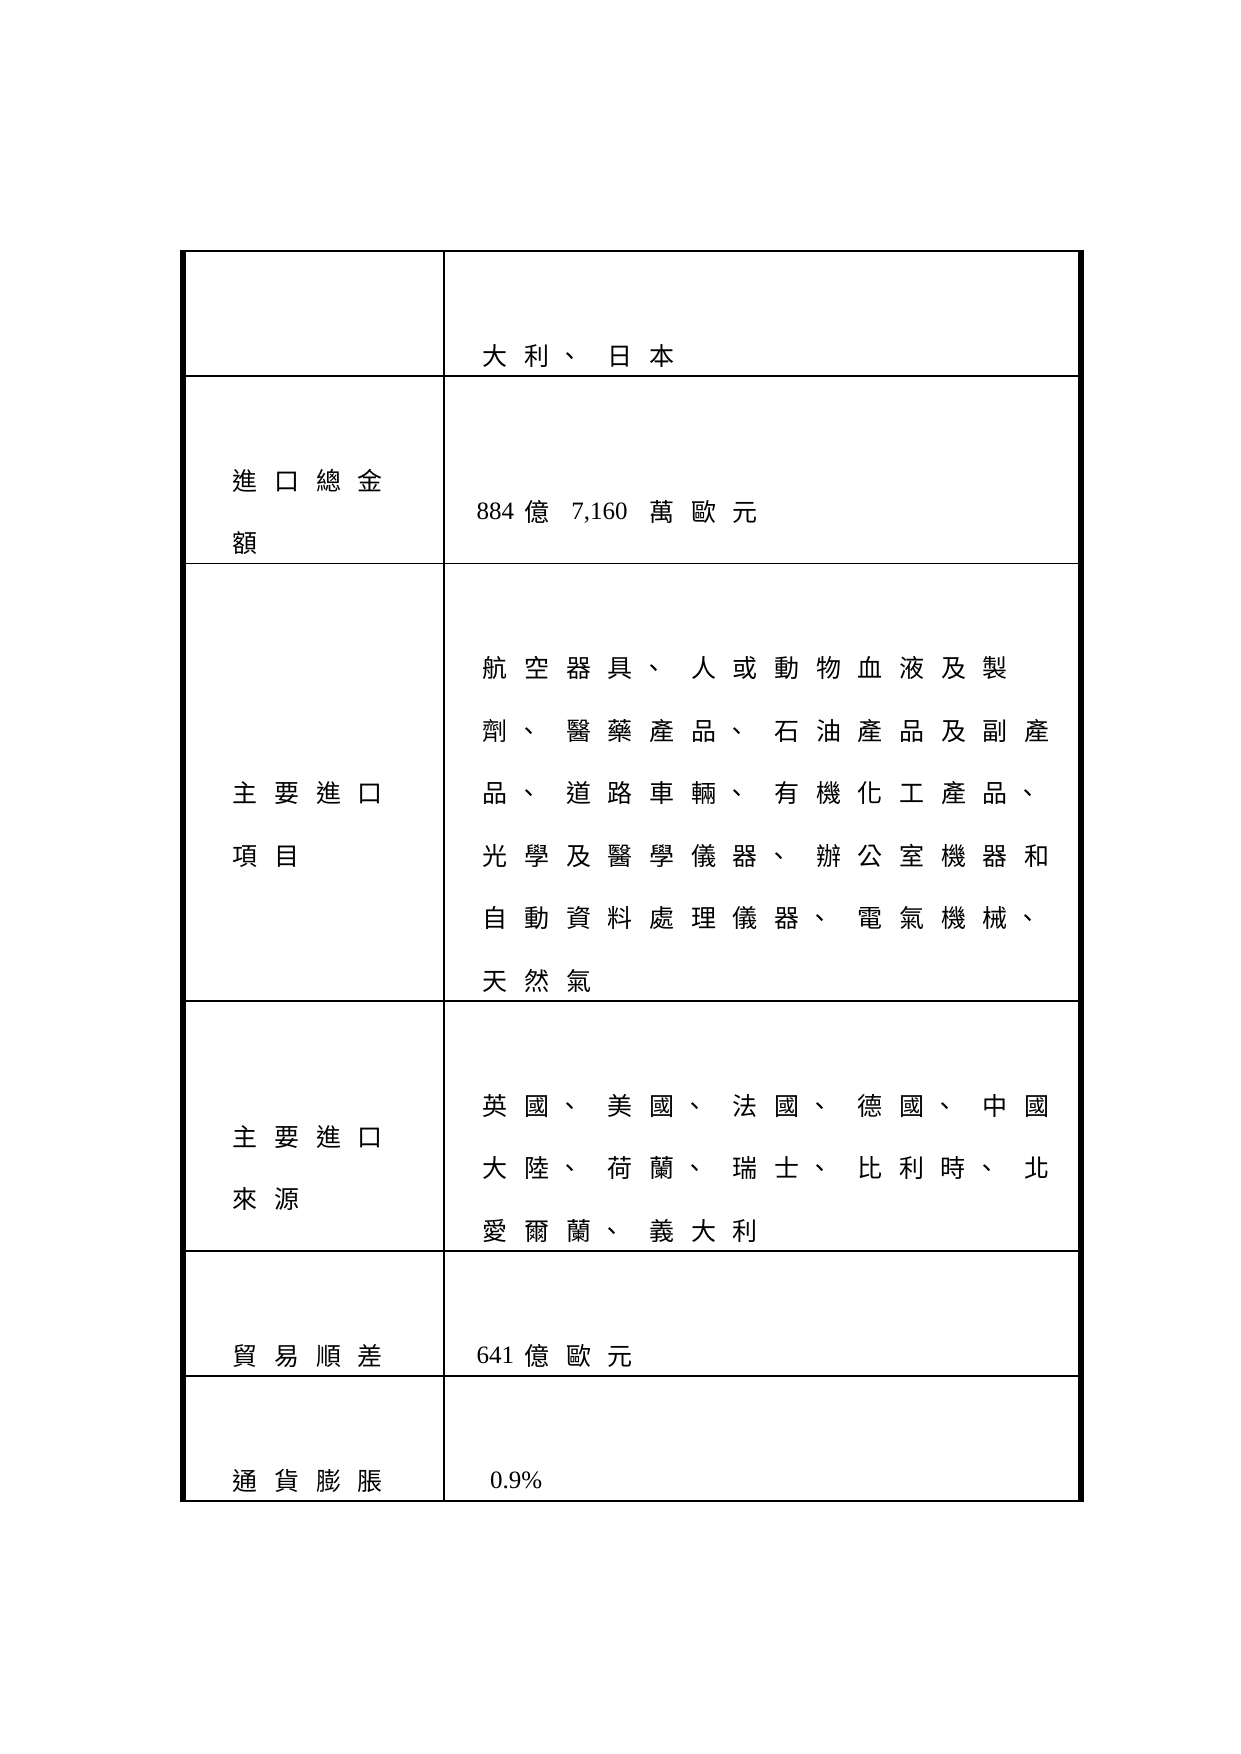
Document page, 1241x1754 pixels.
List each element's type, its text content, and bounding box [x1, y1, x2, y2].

table_cell 0.9% [445, 1377, 1078, 1500]
table_cell 進口總金額 [186, 377, 443, 563]
table_cell 英國、美國、法國、德國、中國大陸、荷蘭、瑞士、比利時、北愛爾蘭、義大利 [445, 1002, 1078, 1250]
table_cell 主要進口來源 [186, 1002, 443, 1250]
table_cell 貿易順差 [186, 1252, 443, 1375]
table_cell 主要進口項目 [186, 564, 443, 1000]
table_cell [186, 252, 443, 375]
table_cell 通貨膨脹 [186, 1377, 443, 1500]
table_cell 641億歐元 [445, 1252, 1078, 1375]
table_cell 大利、日本 [445, 252, 1078, 375]
table_cell 航空器具、人或動物血液及製劑、醫藥產品、石油產品及副產品、道路車輛、有機化工產品、光學及醫學儀器、辦公室機器和自動資料處理儀器、電氣機械、天然氣 [445, 564, 1078, 1000]
table_cell 884億7,160萬歐元 [445, 377, 1078, 563]
